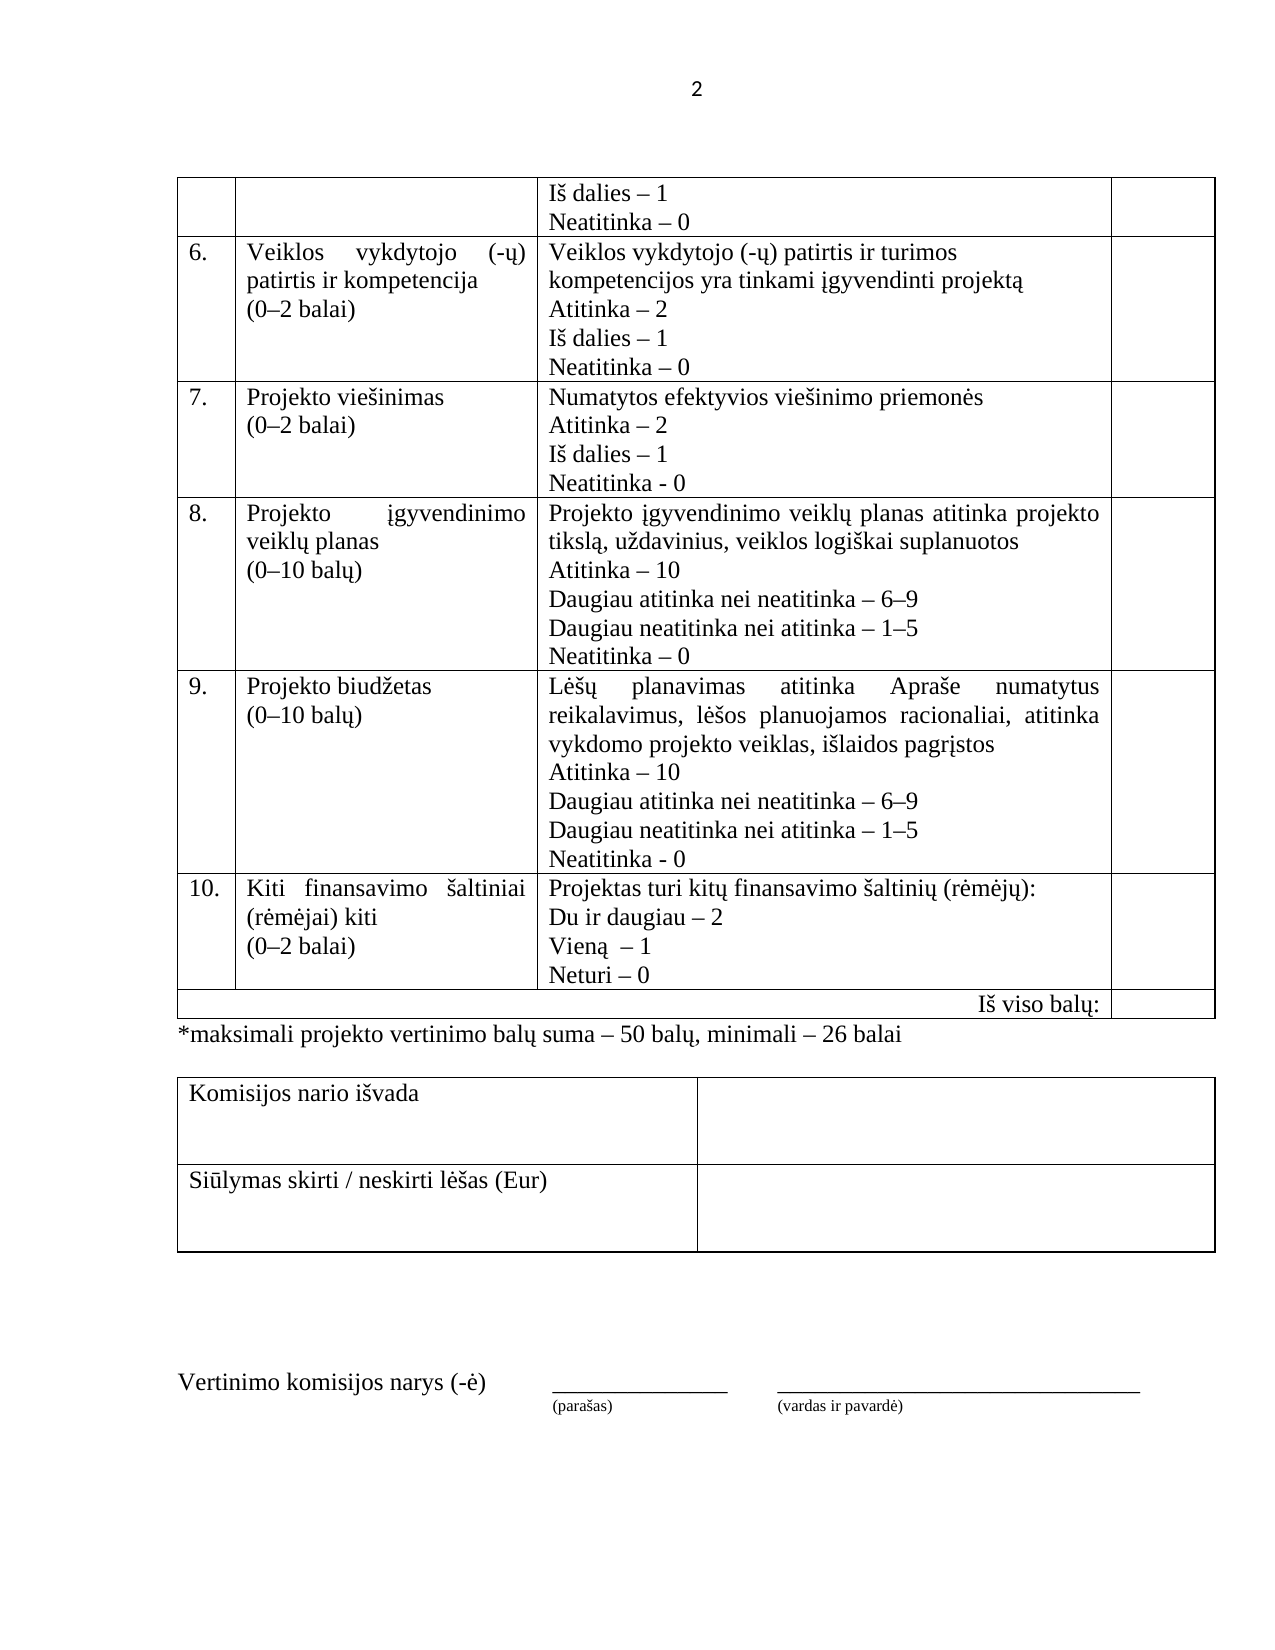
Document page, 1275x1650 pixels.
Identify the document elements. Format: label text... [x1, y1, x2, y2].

table_cell [1112, 237, 1214, 381]
table_cell [1112, 382, 1214, 497]
table_cell [178, 178, 235, 236]
table_cell Veiklos vykdytojo (-ų) patirtis ir kompetencija (0–2 balai) [236, 237, 537, 381]
text *maksimali projekto vertinimo balų suma – 50 balų, minimali – 26 balai [177, 1019, 1216, 1048]
table_cell [1112, 498, 1214, 670]
table_cell 9. [178, 671, 235, 872]
table_cell Projekto įgyvendinimo veiklų planas (0–10 balų) [236, 498, 537, 670]
text (parašas) (vardas ir pavardė) [552, 1396, 1216, 1425]
table_cell 10. [178, 874, 235, 988]
table_cell Projekto biudžetas (0–10 balų) [236, 671, 537, 872]
table_cell 7. [178, 382, 235, 497]
table_cell [698, 1165, 1214, 1251]
table_cell [1112, 990, 1214, 1018]
table_cell Kiti finansavimo šaltiniai (rėmėjai) kiti (0–2 balai) [236, 874, 537, 988]
table_cell Projektas turi kitų finansavimo šaltinių (rėmėjų): Du ir daugiau – 2 Vieną – 1 Neturi – 0 [538, 874, 1111, 988]
table_cell [236, 178, 537, 236]
table_cell Numatytos efektyvios viešinimo priemonės Atitinka – 2 Iš dalies – 1 Neatitinka - 0 [538, 382, 1111, 497]
table_cell [1112, 874, 1214, 988]
table_cell Siūlymas skirti / neskirti lėšas (Eur) [178, 1165, 697, 1251]
table_cell [1112, 671, 1214, 872]
table_cell 6. [178, 237, 235, 381]
table_cell Projekto viešinimas (0–2 balai) [236, 382, 537, 497]
table_cell Iš viso balų: [178, 990, 1111, 1018]
table_header Komisijos nario išvada [178, 1078, 697, 1164]
table_cell Iš dalies – 1 Neatitinka – 0 [538, 178, 1111, 236]
table_cell [1112, 178, 1214, 236]
text Vertinimo komisijos narys (-ė) ______________ _____________________________ [177, 1367, 1216, 1396]
table_cell Projekto įgyvendinimo veiklų planas atitinka projekto tikslą, uždavinius, veiklos logiškai suplanuotos Atitinka – 10 Daugiau atitinka nei neatitinka – 6–9 Daugiau neatitinka nei atitinka – 1–5 Neatitinka – 0 [538, 498, 1111, 670]
table_header [698, 1078, 1214, 1164]
table_cell Lėšų planavimas atitinka Apraše numatytus reikalavimus, lėšos planuojamos racionaliai, atitinka vykdomo projekto veiklas, išlaidos pagrįstos Atitinka – 10 Daugiau atitinka nei neatitinka – 6–9 Daugiau neatitinka nei atitinka – 1–5 Neatitinka - 0 [538, 671, 1111, 872]
table_cell 8. [178, 498, 235, 670]
table_cell Veiklos vykdytojo (-ų) patirtis ir turimos kompetencijos yra tinkami įgyvendinti projektą Atitinka – 2 Iš dalies – 1 Neatitinka – 0 [538, 237, 1111, 381]
